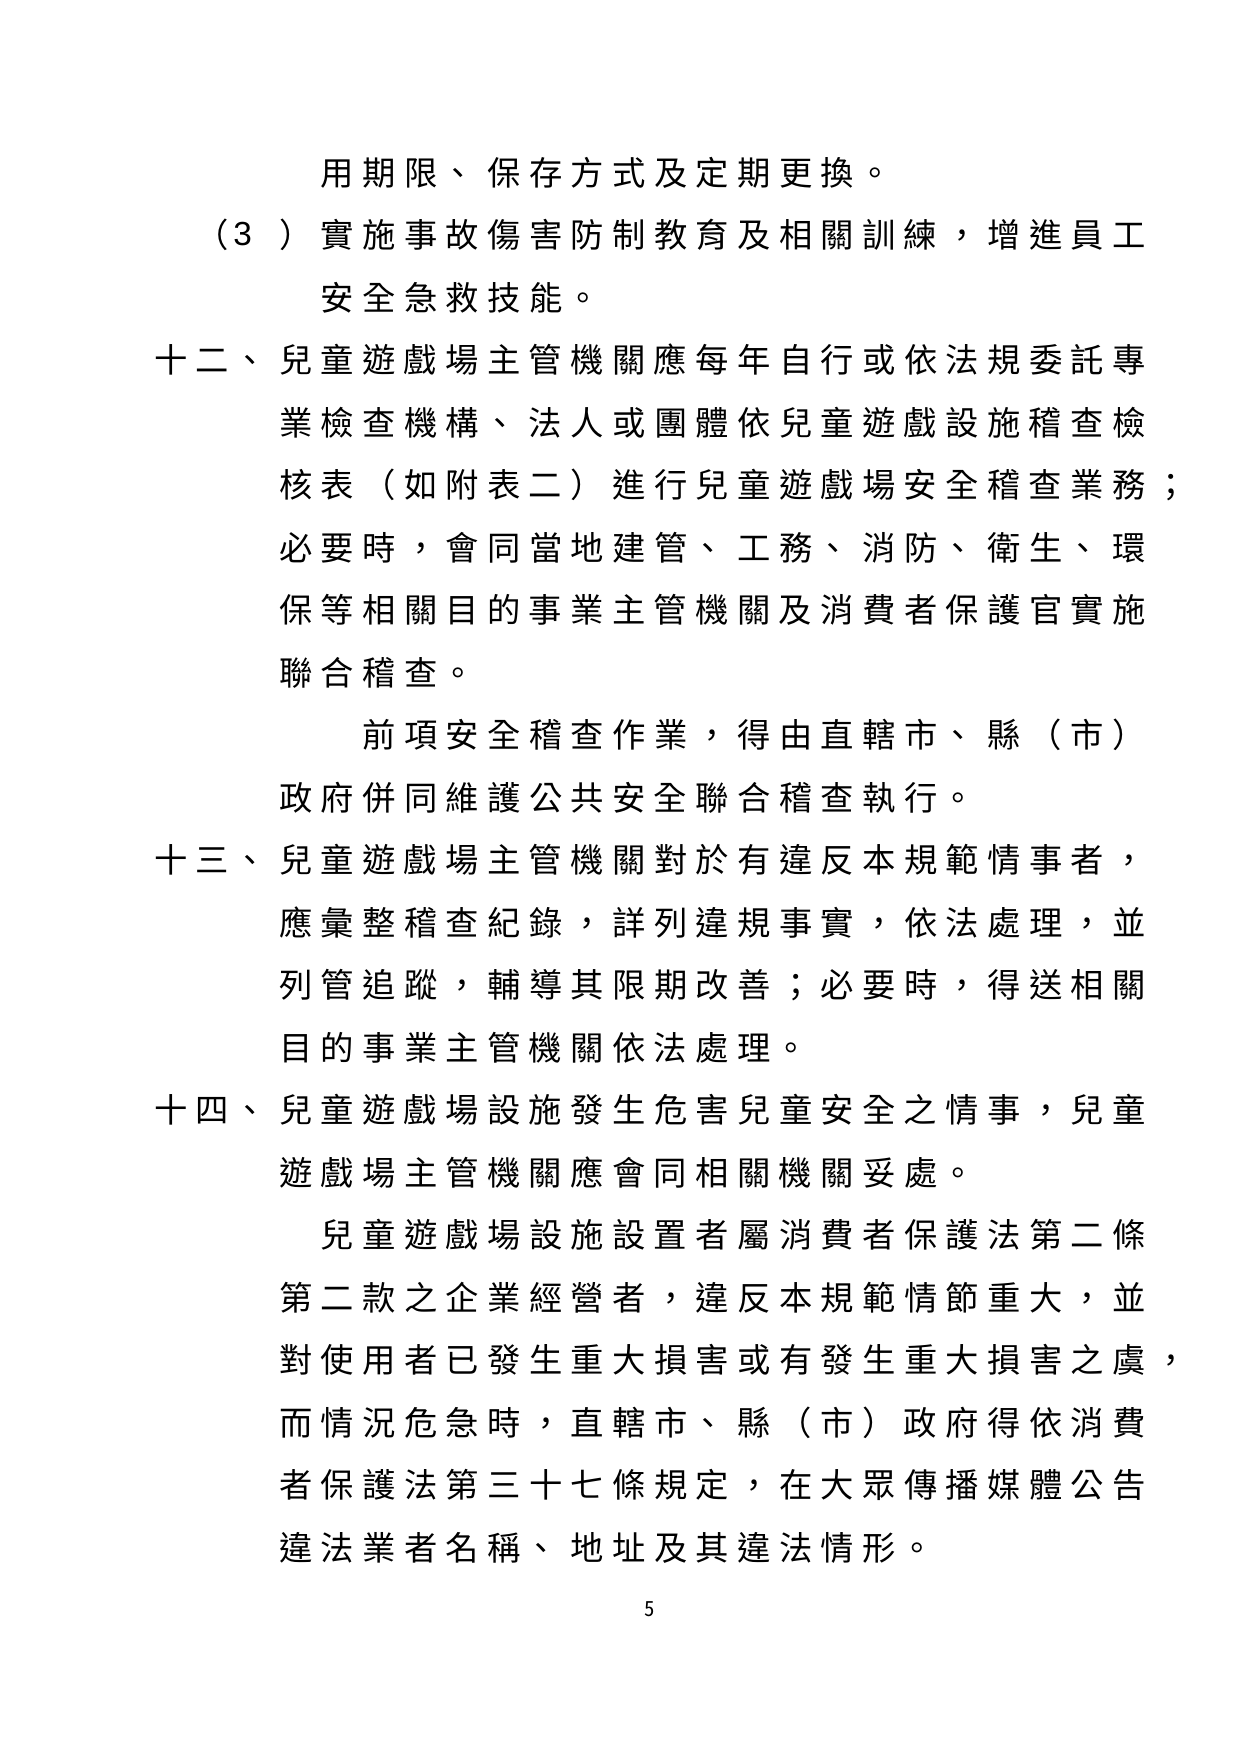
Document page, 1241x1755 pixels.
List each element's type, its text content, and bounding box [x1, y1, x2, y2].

text 十四、兒童遊戲場設施發生危害兒童安全之情事，兒童遊戲場主管機關應會同相關機關妥處。 [150, 1066, 1150, 1191]
text 兒童遊戲場設施設置者屬消費者保護法第二條第二款之企業經營者，違反本規範情節重大，並對使用者已發生重大損害或有發生重大損害之虞，而情況危急時，直轄市、縣（市）政府得依消費者保護法第三十七條規定，在大眾傳播媒體公告違法業者名稱、地址及其違法情形。 [150, 1191, 1150, 1566]
text 十三、兒童遊戲場主管機關對於有違反本規範情事者，應彙整稽查紀錄，詳列違規事實，依法處理，並列管追蹤，輔導其限期改善；必要時，得送相關目的事業主管機關依法處理。 [150, 816, 1150, 1066]
list 實施事故傷害防制教育及相關訓練，增進員工安全急救技能。 [181, 191, 1150, 316]
text 前項安全稽查作業，得由直轄市、縣（市）政府併同維護公共安全聯合稽查執行。 [150, 691, 1150, 816]
text 十二、兒童遊戲場主管機關應每年自行或依法規委託專業檢查機構、法人或團體依兒童遊戲設施稽查檢核表（如附表二）進行兒童遊戲場安全稽查業務；必要時，會同當地建管、工務、消防、衛生、環保等相關目的事業主管機關及消費者保護官實施聯合稽查。 [150, 316, 1150, 691]
list 室內環境應備置急救用品：如優碘、剪刀、繃帶、無菌紗布、無菌棉籤、透氣膠帶、OK繃、生理食鹽水、急救手冊、冷水袋等，並注意使用期限、保存方式及定期更換。 [181, 129, 1150, 191]
